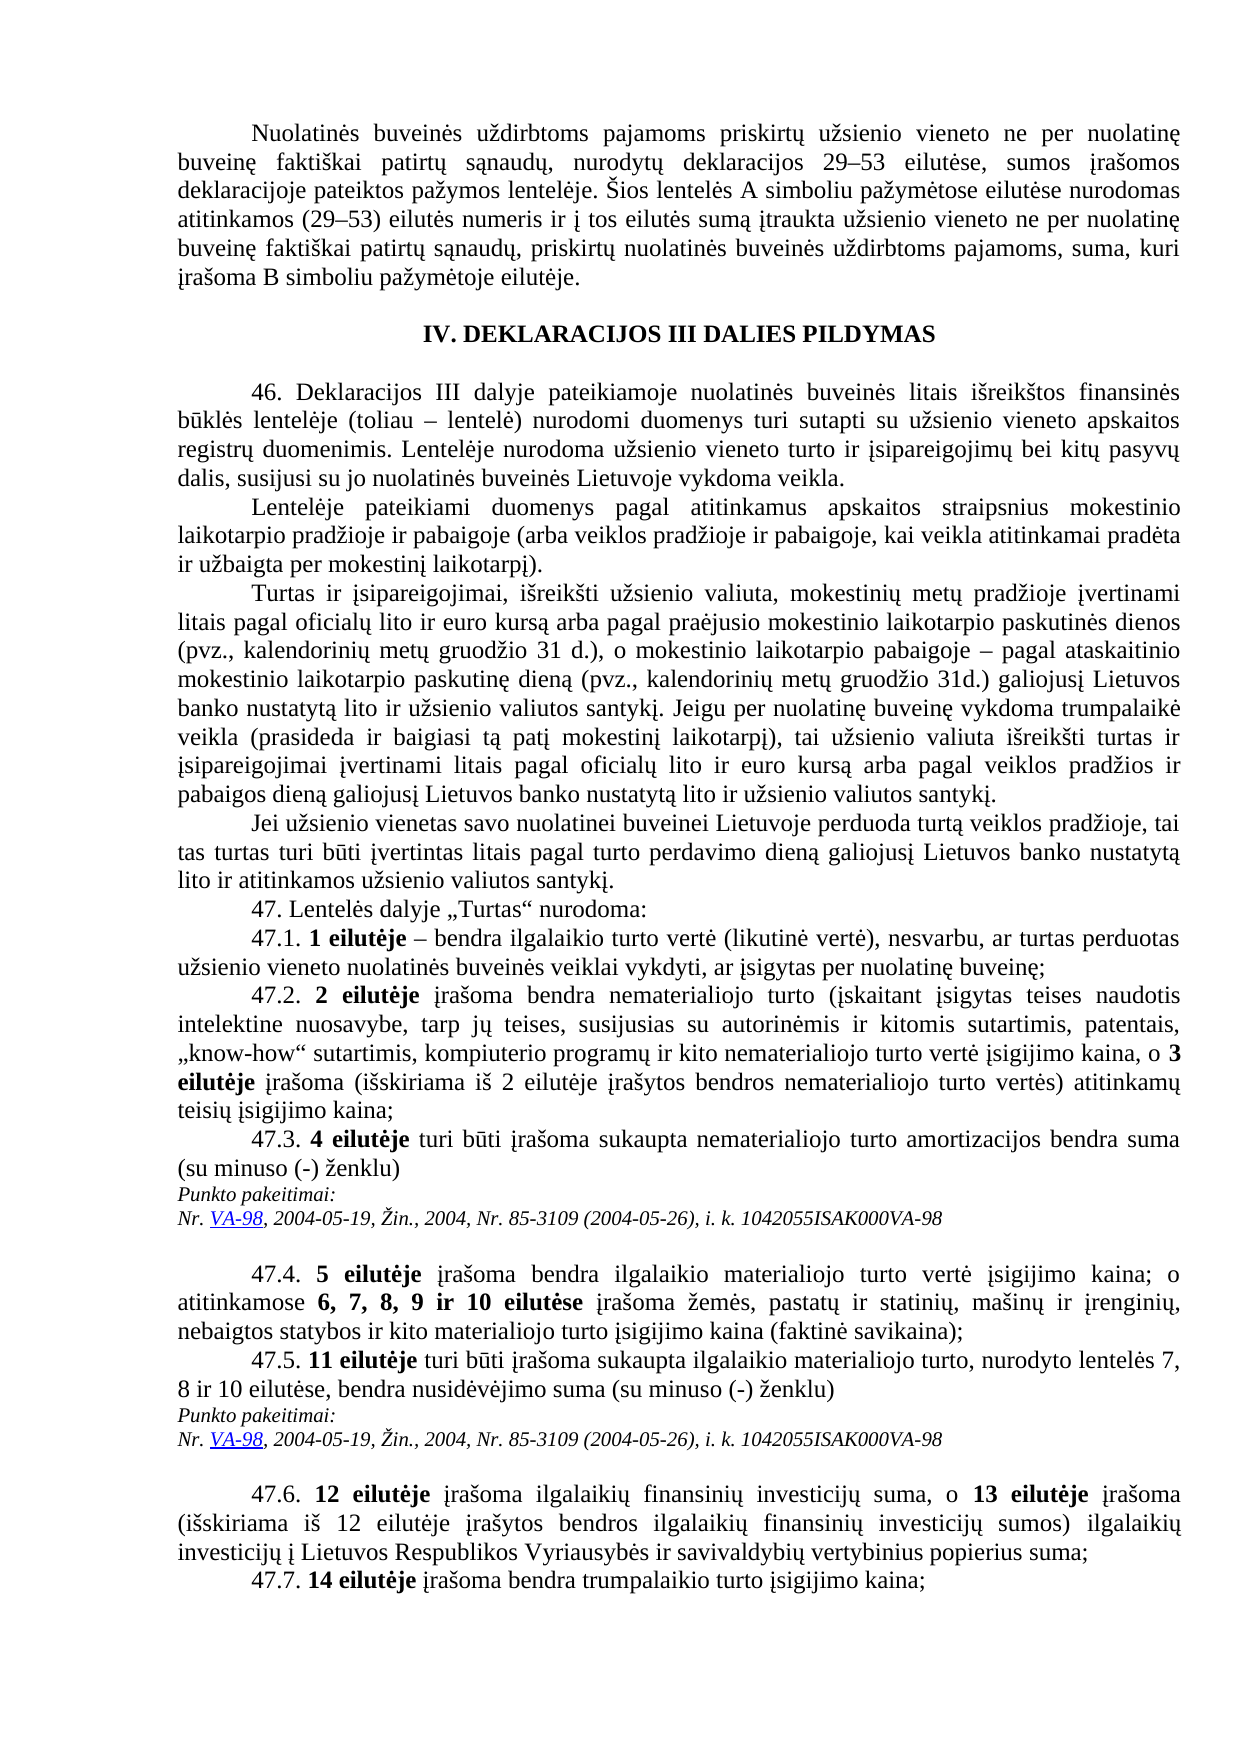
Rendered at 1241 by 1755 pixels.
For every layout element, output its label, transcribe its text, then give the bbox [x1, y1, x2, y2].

text Nuolatinės buveinės uždirbtoms pajamoms priskirtų užsienio vieneto ne per nuolatinę buveinę faktiškai patirtų sąnaudų, nurodytų deklaracijos 29–53 eilutėse, sumos įrašomos deklaracijoje pateiktos pažymos lentelėje. Šios lentelės A simboliu pažymėtose eilutėse nurodomas atitinkamos (29–53) eilutės numeris ir į tos eilutės sumą įtraukta užsienio vieneto ne per nuolatinę buveinę faktiškai patirtų sąnaudų, priskirtų nuolatinės buveinės uždirbtoms pajamoms, suma, kuri įrašoma B simboliu pažymėtoje eilutėje. [177, 118, 1181, 291]
text 47.7. 14 eilutėje įrašoma bendra trumpalaikio turto įsigijimo kaina; [177, 1566, 1181, 1594]
text Punkto pakeitimai: [177, 1402, 1181, 1427]
text Nr. VA-98, 2004-05-19, Žin., 2004, Nr. 85-3109 (2004-05-26), i. k. 1042055ISAK000VA-98 [177, 1427, 1181, 1451]
text 47.6. 12 eilutėje įrašoma ilgalaikių finansinių investicijų suma, o 13 eilutėje įrašoma (išskiriama iš 12 eilutėje įrašytos bendros ilgalaikių finansinių investicijų sumos) ilgalaikių investicijų į Lietuvos Respublikos Vyriausybės ir savivaldybių vertybinius popierius suma; [177, 1479, 1181, 1566]
text Lentelėje pateikiami duomenys pagal atitinkamus apskaitos straipsnius mokestinio laikotarpio pradžioje ir pabaigoje (arba veiklos pradžioje ir pabaigoje, kai veikla atitinkamai pradėta ir užbaigta per mokestinį laikotarpį). [177, 492, 1181, 578]
text 47.3. 4 eilutėje turi būti įrašoma sukaupta nematerialiojo turto amortizacijos bendra suma (su minuso (-) ženklu) [177, 1124, 1181, 1182]
text Jei užsienio vienetas savo nuolatinei buveinei Lietuvoje perduoda turtą veiklos pradžioje, tai tas turtas turi būti įvertintas litais pagal turto perdavimo dieną galiojusį Lietuvos banko nustatytą lito ir atitinkamos užsienio valiutos santykį. [177, 808, 1181, 894]
text 47.4. 5 eilutėje įrašoma bendra ilgalaikio materialiojo turto vertė įsigijimo kaina; o atitinkamose 6, 7, 8, 9 ir 10 eilutėse įrašoma žemės, pastatų ir statinių, mašinų ir įrenginių, nebaigtos statybos ir kito materialiojo turto įsigijimo kaina (faktinė savikaina); [177, 1259, 1181, 1345]
text IV. DEKLARACIJOS III DALIES PILDYMAS [177, 319, 1181, 348]
text Punkto pakeitimai: [177, 1182, 1181, 1206]
text 46. Deklaracijos III dalyje pateikiamoje nuolatinės buveinės litais išreikštos finansinės būklės lentelėje (toliau – lentelė) nurodomi duomenys turi sutapti su užsienio vieneto apskaitos registrų duomenimis. Lentelėje nurodoma užsienio vieneto turto ir įsipareigojimų bei kitų pasyvų dalis, susijusi su jo nuolatinės buveinės Lietuvoje vykdoma veikla. [177, 377, 1181, 492]
text 47.2. 2 eilutėje įrašoma bendra nematerialiojo turto (įskaitant įsigytas teises naudotis intelektine nuosavybe, tarp jų teises, susijusias su autorinėmis ir kitomis sutartimis, patentais, „know-how“ sutartimis, kompiuterio programų ir kito nematerialiojo turto vertė įsigijimo kaina, o 3 eilutėje įrašoma (išskiriama iš 2 eilutėje įrašytos bendros nematerialiojo turto vertės) atitinkamų teisių įsigijimo kaina; [177, 981, 1181, 1124]
text 47.1. 1 eilutėje – bendra ilgalaikio turto vertė (likutinė vertė), nesvarbu, ar turtas perduotas užsienio vieneto nuolatinės buveinės veiklai vykdyti, ar įsigytas per nuolatinę buveinę; [177, 923, 1181, 981]
text 47. Lentelės dalyje „Turtas“ nurodoma: [177, 894, 1181, 923]
text Turtas ir įsipareigojimai, išreikšti užsienio valiuta, mokestinių metų pradžioje įvertinami litais pagal oficialų lito ir euro kursą arba pagal praėjusio mokestinio laikotarpio paskutinės dienos (pvz., kalendorinių metų gruodžio 31 d.), o mokestinio laikotarpio pabaigoje – pagal ataskaitinio mokestinio laikotarpio paskutinę dieną (pvz., kalendorinių metų gruodžio 31d.) galiojusį Lietuvos banko nustatytą lito ir užsienio valiutos santykį. Jeigu per nuolatinę buveinę vykdoma trumpalaikė veikla (prasideda ir baigiasi tą patį mokestinį laikotarpį), tai užsienio valiuta išreikšti turtas ir įsipareigojimai įvertinami litais pagal oficialų lito ir euro kursą arba pagal veiklos pradžios ir pabaigos dieną galiojusį Lietuvos banko nustatytą lito ir užsienio valiutos santykį. [177, 578, 1181, 808]
text Nr. VA-98, 2004-05-19, Žin., 2004, Nr. 85-3109 (2004-05-26), i. k. 1042055ISAK000VA-98 [177, 1206, 1181, 1230]
text 47.5. 11 eilutėje turi būti įrašoma sukaupta ilgalaikio materialiojo turto, nurodyto lentelės 7, 8 ir 10 eilutėse, bendra nusidėvėjimo suma (su minuso (-) ženklu) [177, 1345, 1181, 1402]
